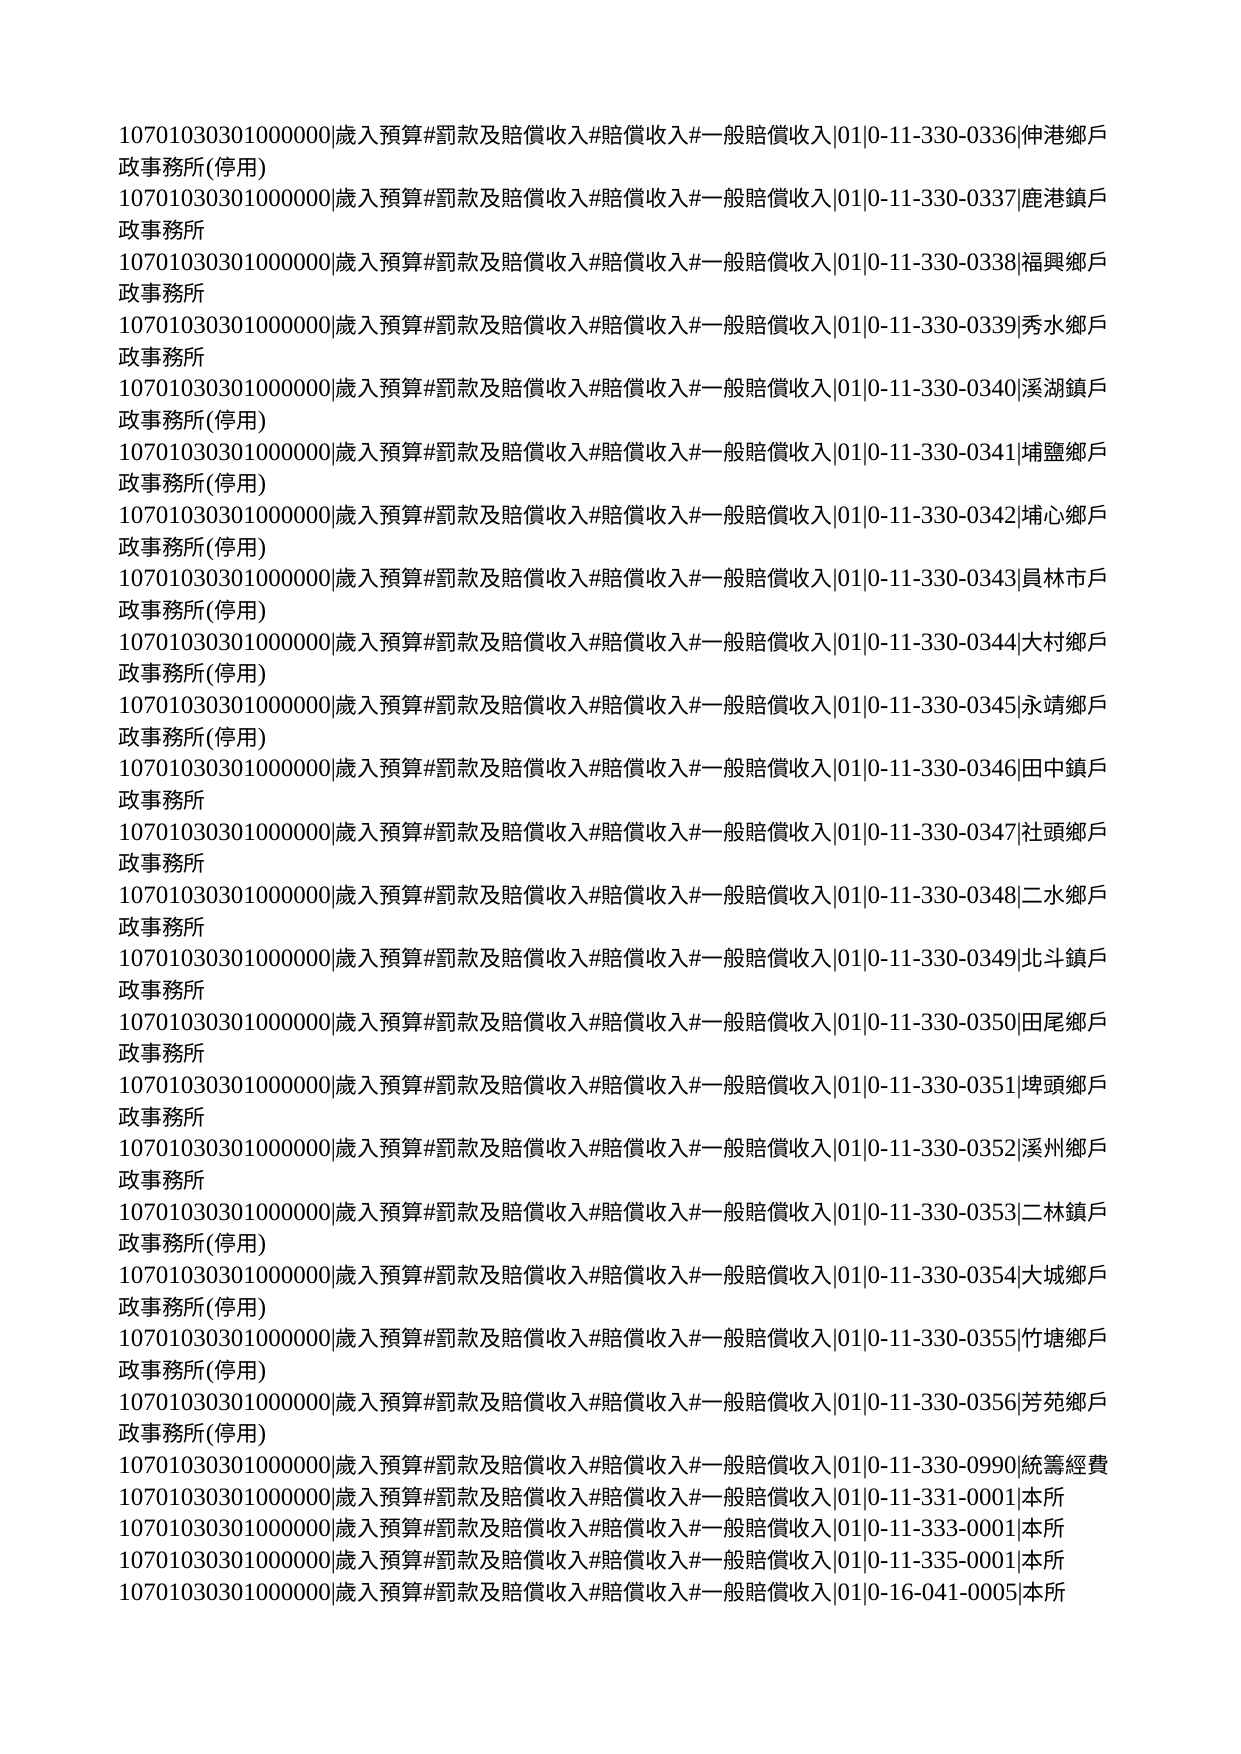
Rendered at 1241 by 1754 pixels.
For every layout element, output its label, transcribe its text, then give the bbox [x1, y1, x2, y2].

text 10701030301000000|歲入預算#罰款及賠償收入#賠償收入#一般賠償收入|01|0-11-330-0356|芳苑鄉戶政事務所(停用) [118, 1385, 1122, 1448]
text 10701030301000000|歲入預算#罰款及賠償收入#賠償收入#一般賠償收入|01|0-11-330-0342|埔心鄉戶政事務所(停用) [118, 498, 1122, 561]
text 10701030301000000|歲入預算#罰款及賠償收入#賠償收入#一般賠償收入|01|0-11-330-0336|伸港鄉戶政事務所(停用) [118, 118, 1122, 181]
text 10701030301000000|歲入預算#罰款及賠償收入#賠償收入#一般賠償收入|01|0-16-041-0005|本所 [118, 1575, 1122, 1606]
text 10701030301000000|歲入預算#罰款及賠償收入#賠償收入#一般賠償收入|01|0-11-331-0001|本所 [118, 1480, 1122, 1511]
text 10701030301000000|歲入預算#罰款及賠償收入#賠償收入#一般賠償收入|01|0-11-330-0350|田尾鄉戶政事務所 [118, 1005, 1122, 1068]
text 10701030301000000|歲入預算#罰款及賠償收入#賠償收入#一般賠償收入|01|0-11-330-0990|統籌經費 [118, 1448, 1122, 1480]
text 10701030301000000|歲入預算#罰款及賠償收入#賠償收入#一般賠償收入|01|0-11-330-0351|埤頭鄉戶政事務所 [118, 1068, 1122, 1131]
text 10701030301000000|歲入預算#罰款及賠償收入#賠償收入#一般賠償收入|01|0-11-330-0347|社頭鄉戶政事務所 [118, 815, 1122, 878]
text 10701030301000000|歲入預算#罰款及賠償收入#賠償收入#一般賠償收入|01|0-11-330-0353|二林鎮戶政事務所(停用) [118, 1195, 1122, 1258]
text 10701030301000000|歲入預算#罰款及賠償收入#賠償收入#一般賠償收入|01|0-11-330-0349|北斗鎮戶政事務所 [118, 941, 1122, 1005]
text 10701030301000000|歲入預算#罰款及賠償收入#賠償收入#一般賠償收入|01|0-11-330-0339|秀水鄉戶政事務所 [118, 308, 1122, 371]
text 10701030301000000|歲入預算#罰款及賠償收入#賠償收入#一般賠償收入|01|0-11-330-0341|埔鹽鄉戶政事務所(停用) [118, 435, 1122, 498]
text 10701030301000000|歲入預算#罰款及賠償收入#賠償收入#一般賠償收入|01|0-11-330-0346|田中鎮戶政事務所 [118, 751, 1122, 815]
text 10701030301000000|歲入預算#罰款及賠償收入#賠償收入#一般賠償收入|01|0-11-330-0340|溪湖鎮戶政事務所(停用) [118, 371, 1122, 435]
text 10701030301000000|歲入預算#罰款及賠償收入#賠償收入#一般賠償收入|01|0-11-330-0343|員林市戶政事務所(停用) [118, 561, 1122, 625]
text 10701030301000000|歲入預算#罰款及賠償收入#賠償收入#一般賠償收入|01|0-11-330-0355|竹塘鄉戶政事務所(停用) [118, 1321, 1122, 1385]
text 10701030301000000|歲入預算#罰款及賠償收入#賠償收入#一般賠償收入|01|0-11-333-0001|本所 [118, 1511, 1122, 1543]
text 10701030301000000|歲入預算#罰款及賠償收入#賠償收入#一般賠償收入|01|0-11-330-0348|二水鄉戶政事務所 [118, 878, 1122, 941]
text 10701030301000000|歲入預算#罰款及賠償收入#賠償收入#一般賠償收入|01|0-11-330-0352|溪州鄉戶政事務所 [118, 1131, 1122, 1195]
text 10701030301000000|歲入預算#罰款及賠償收入#賠償收入#一般賠償收入|01|0-11-330-0338|福興鄉戶政事務所 [118, 245, 1122, 308]
text 10701030301000000|歲入預算#罰款及賠償收入#賠償收入#一般賠償收入|01|0-11-330-0345|永靖鄉戶政事務所(停用) [118, 688, 1122, 751]
text 10701030301000000|歲入預算#罰款及賠償收入#賠償收入#一般賠償收入|01|0-11-330-0337|鹿港鎮戶政事務所 [118, 181, 1122, 245]
text 10701030301000000|歲入預算#罰款及賠償收入#賠償收入#一般賠償收入|01|0-11-330-0344|大村鄉戶政事務所(停用) [118, 625, 1122, 688]
text 10701030301000000|歲入預算#罰款及賠償收入#賠償收入#一般賠償收入|01|0-11-330-0354|大城鄉戶政事務所(停用) [118, 1258, 1122, 1321]
text 10701030301000000|歲入預算#罰款及賠償收入#賠償收入#一般賠償收入|01|0-11-335-0001|本所 [118, 1543, 1122, 1575]
